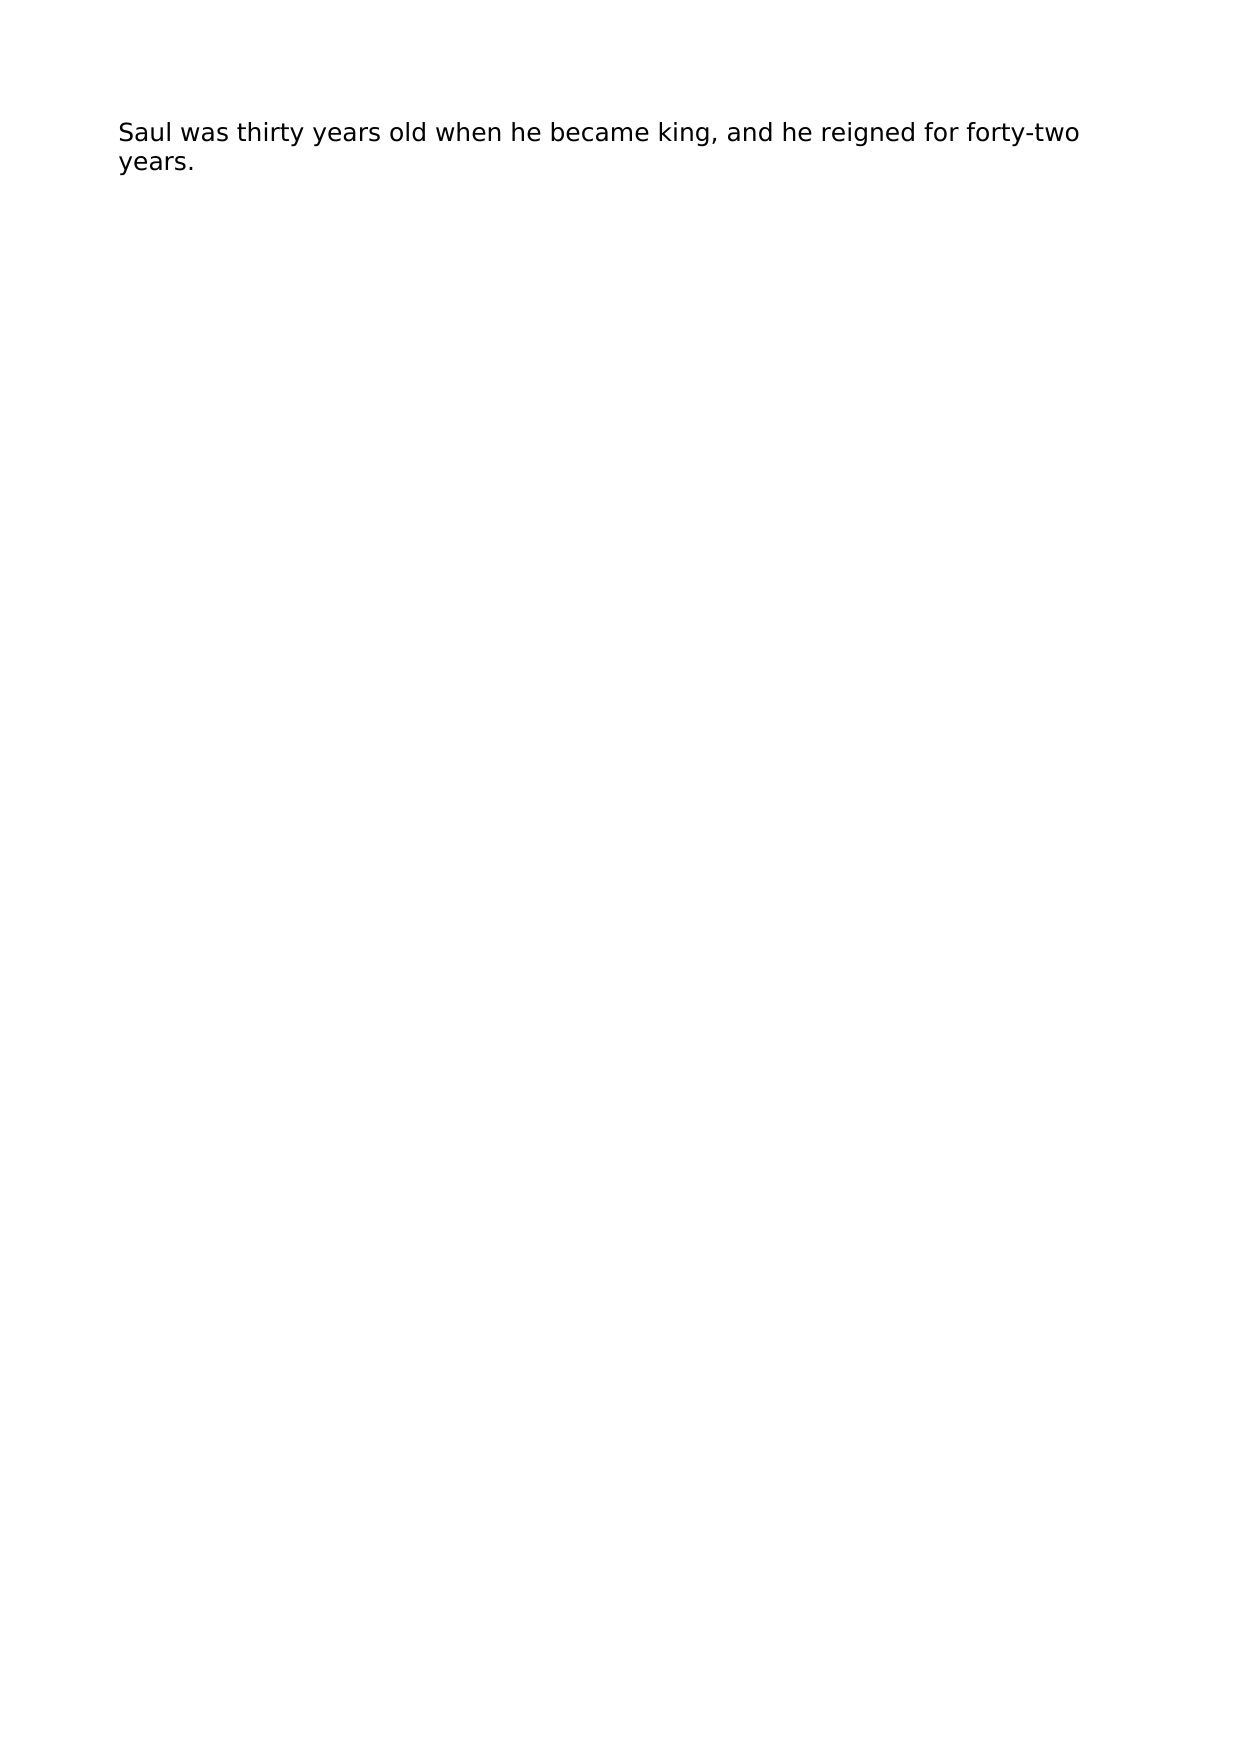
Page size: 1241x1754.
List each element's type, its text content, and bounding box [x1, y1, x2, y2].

text Saul was thirty years old when he became king, and he reigned for forty-two years. [118, 118, 1122, 176]
